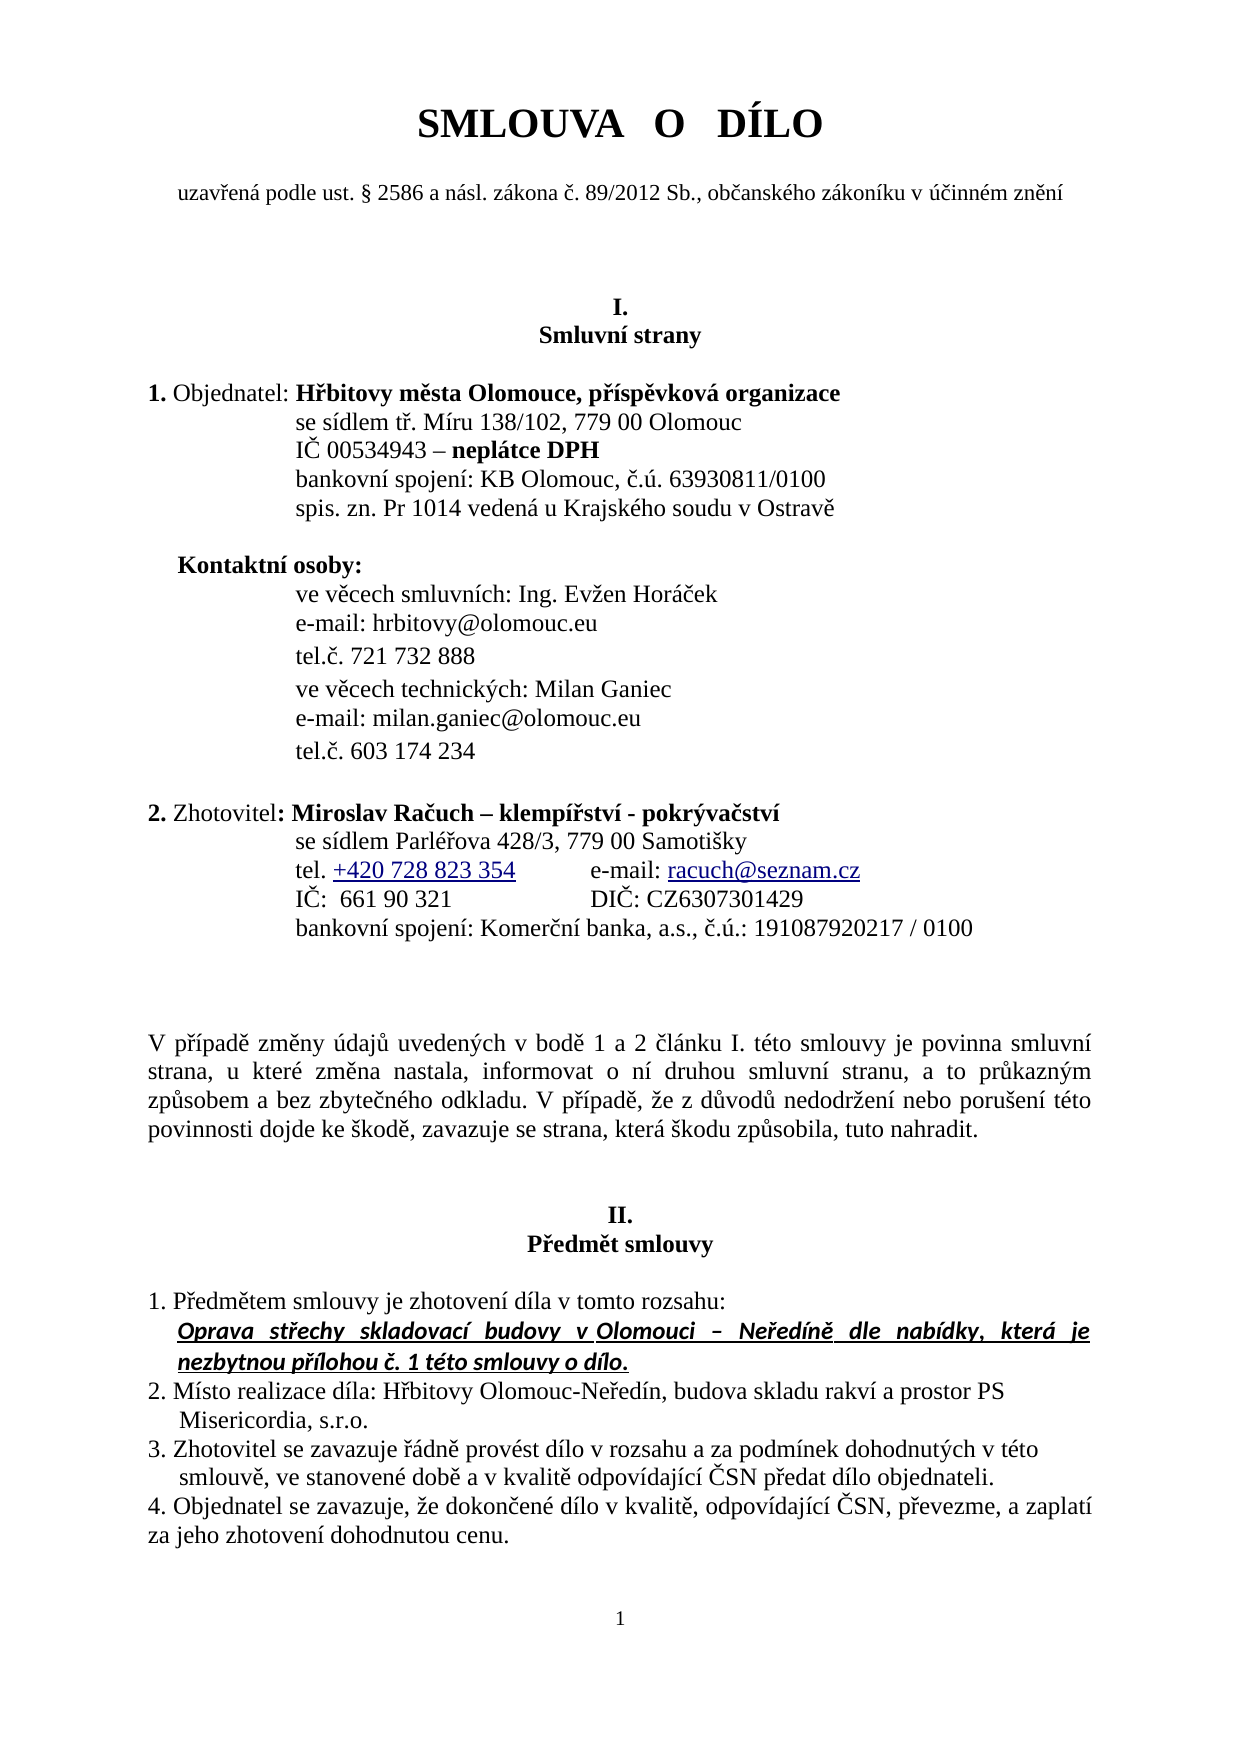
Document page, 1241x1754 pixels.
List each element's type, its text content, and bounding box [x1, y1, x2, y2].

text 4. Objednatel se zavazuje, že dokončené dílo v kvalitě, odpovídající ČSN, převezme, a zaplatí za jeho zhotovení dohodnutou cenu. [148, 1491, 1093, 1549]
text 1. Předmětem smlouvy je zhotovení díla v tomto rozsahu: [148, 1286, 1093, 1315]
text Kontaktní osoby: [177, 551, 1093, 579]
text IČ 00534943 – neplátce DPH [295, 436, 1093, 464]
text 2. Zhotovitel: Miroslav Račuch – klempířství - pokrývačství [148, 798, 1093, 826]
text se sídlem Parléřova 428/3, 779 00 Samotišky [110, 826, 1093, 855]
text ve věcech smluvních: Ing. Evžen Horáček [295, 579, 1093, 608]
subtitle SMLOUVA O DÍLO [148, 99, 1093, 147]
text 2. Místo realizace díla: Hřbitovy Olomouc-Neředín, budova skladu rakví a prostor PS [148, 1376, 1093, 1405]
text spis. zn. Pr 1014 vedená u Krajského soudu v Ostravě [295, 493, 1093, 522]
text II. [148, 1200, 1093, 1229]
text e-mail: milan.ganiec@olomouc.eu [295, 703, 1093, 732]
text Misericordia, s.r.o. [148, 1405, 1093, 1434]
text bankovní spojení: KB Olomouc, č.ú. 63930811/0100 [295, 464, 1093, 493]
text uzavřená podle ust. § 2586 a násl. zákona č. 89/2012 Sb., občanského zákoníku v účinném znění [148, 179, 1093, 206]
text Oprava střechy skladovací budovy v Olomouci – Neředíně dle nabídky, která je nezbytnou přílohou č. 1 této smlouvy o dílo. [177, 1315, 1093, 1376]
text IČ: 661 90 321 DIČ: CZ6307301429 [221, 884, 1093, 913]
text e-mail: hrbitovy@olomouc.eu [295, 608, 1093, 637]
text I. [148, 292, 1093, 321]
text 1. Objednatel: Hřbitovy města Olomouce, příspěvková organizace [148, 378, 1093, 407]
text V případě změny údajů uvedených v bodě 1 a 2 článku I. této smlouvy je povinna smluvní strana, u které změna nastala, informovat o ní druhou smluvní stranu, a to průkazným způsobem a bez zbytečného odkladu. V případě, že z důvodů nedodržení nebo porušení této povinnosti dojde ke škodě, zavazuje se strana, která škodu způsobila, tuto nahradit. [148, 1028, 1093, 1143]
text Předmět smlouvy [148, 1229, 1093, 1258]
text tel.č. 721 732 888 [295, 641, 1093, 670]
text 3. Zhotovitel se zavazuje řádně provést dílo v rozsahu a za podmínek dohodnutých v této [148, 1434, 1093, 1462]
text Smluvní strany [148, 321, 1093, 349]
text smlouvě, ve stanovené době a v kvalitě odpovídající ČSN předat dílo objednateli. [148, 1462, 1093, 1491]
text se sídlem tř. Míru 138/102, 779 00 Olomouc [295, 407, 1093, 436]
text tel.č. 603 174 234 [295, 736, 1093, 765]
text bankovní spojení: Komerční banka, a.s., č.ú.: 191087920217 / 0100 [295, 913, 1093, 941]
text tel. +420 728 823 354 e-mail: racuch@seznam.cz [221, 855, 1093, 884]
text ve věcech technických: Milan Ganiec [295, 674, 1093, 703]
